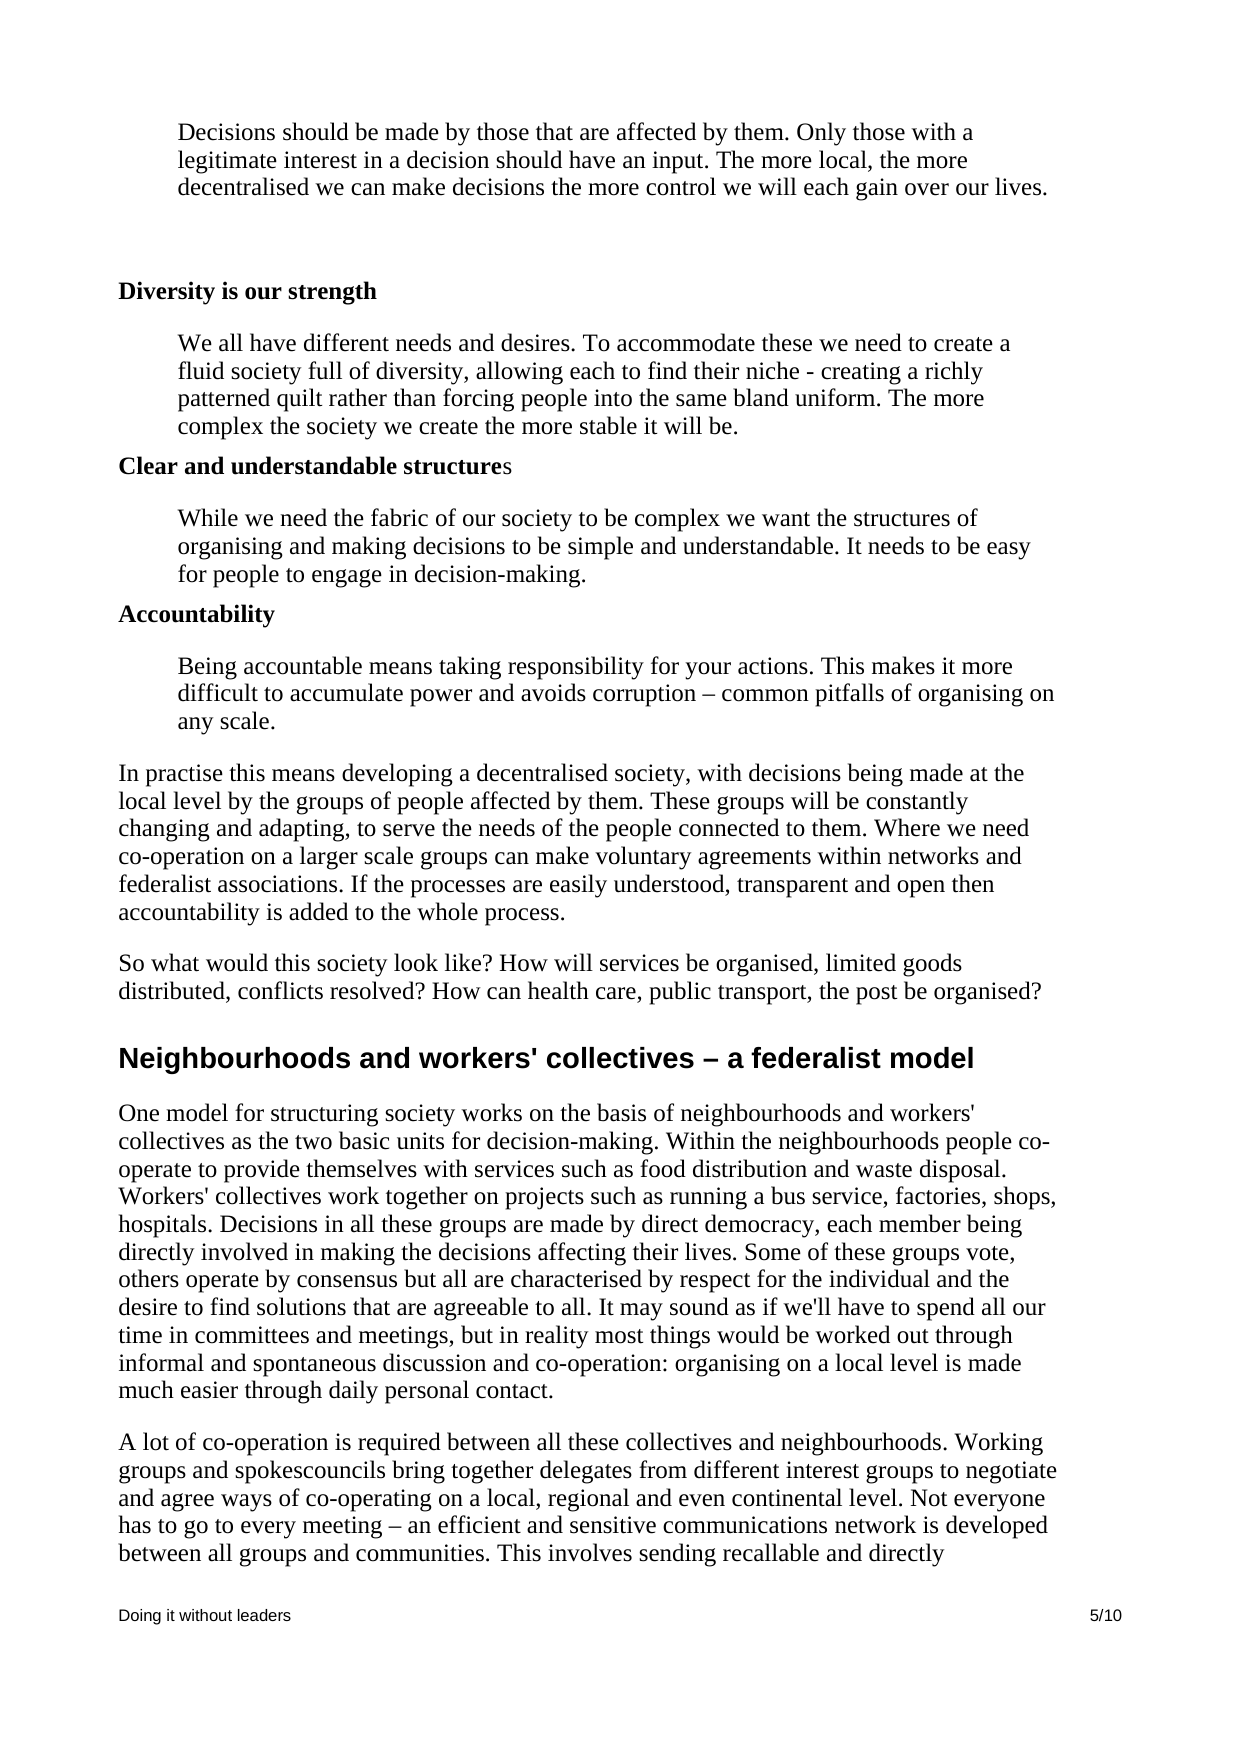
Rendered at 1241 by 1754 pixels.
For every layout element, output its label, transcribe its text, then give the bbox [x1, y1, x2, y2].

text One model for structuring society works on the basis of neighbourhoods and workers' collectives as the two basic units for decision-making. Within the neighbourhoods people co-operate to provide themselves with services such as food distribution and waste disposal. Workers' collectives work together on projects such as running a bus service, factories, shops, hospitals. Decisions in all these groups are made by direct democracy, each member being directly involved in making the decisions affecting their lives. Some of these groups vote, others operate by consensus but all are characterised by respect for the individual and the desire to find solutions that are agreeable to all. It may sound as if we'll have to spend all our time in committees and meetings, but in reality most things would be worked out through informal and spontaneous discussion and co-operation: organising on a local level is made much easier through daily personal contact. [118, 1099, 1063, 1404]
text Being accountable means taking responsibility for your actions. This makes it more difficult to accumulate power and avoids corruption – common pitfalls of organising on any scale. [177, 652, 1063, 735]
text A lot of co-operation is required between all these collectives and neighbourhoods. Working groups and spokescouncils bring together delegates from different interest groups to negotiate and agree ways of co-operating on a local, regional and even continental level. Not everyone has to go to every meeting – an efficient and sensitive communications network is developed between all groups and communities. This involves sending recallable and directly [118, 1428, 1063, 1567]
text Accountability [118, 600, 1122, 628]
text We all have different needs and desires. To accommodate these we need to create a fluid society full of diversity, allowing each to find their niche - creating a richly patterned quilt rather than forcing people into the same bland uniform. The more complex the society we create the more stable it will be. [177, 329, 1063, 440]
text Decisions should be made by those that are affected by them. Only those with a legitimate interest in a decision should have an input. The more local, the more decentralised we can make decisions the more control we will each gain over our lives. [177, 118, 1063, 201]
subtitle Neighbourhoods and workers' collectives – a federalist model [118, 1042, 1122, 1075]
text So what would this society look like? How will services be organised, limited goods distributed, conflicts resolved? How can health care, public transport, the post be organised? [118, 949, 1063, 1005]
text Clear and understandable structures [118, 452, 1122, 480]
text Diversity is our strength [118, 277, 1063, 305]
text While we need the fabric of our society to be complex we want the structures of organising and making decisions to be simple and understandable. It needs to be easy for people to engage in decision-making. [177, 504, 1063, 587]
text In practise this means developing a decentralised society, with decisions being made at the local level by the groups of people affected by them. These groups will be constantly changing and adapting, to serve the needs of the people connected to them. Where we need co-operation on a larger scale groups can make voluntary agreements within networks and federalist associations. If the processes are easily understood, transparent and open then accountability is added to the whole process. [118, 759, 1063, 925]
